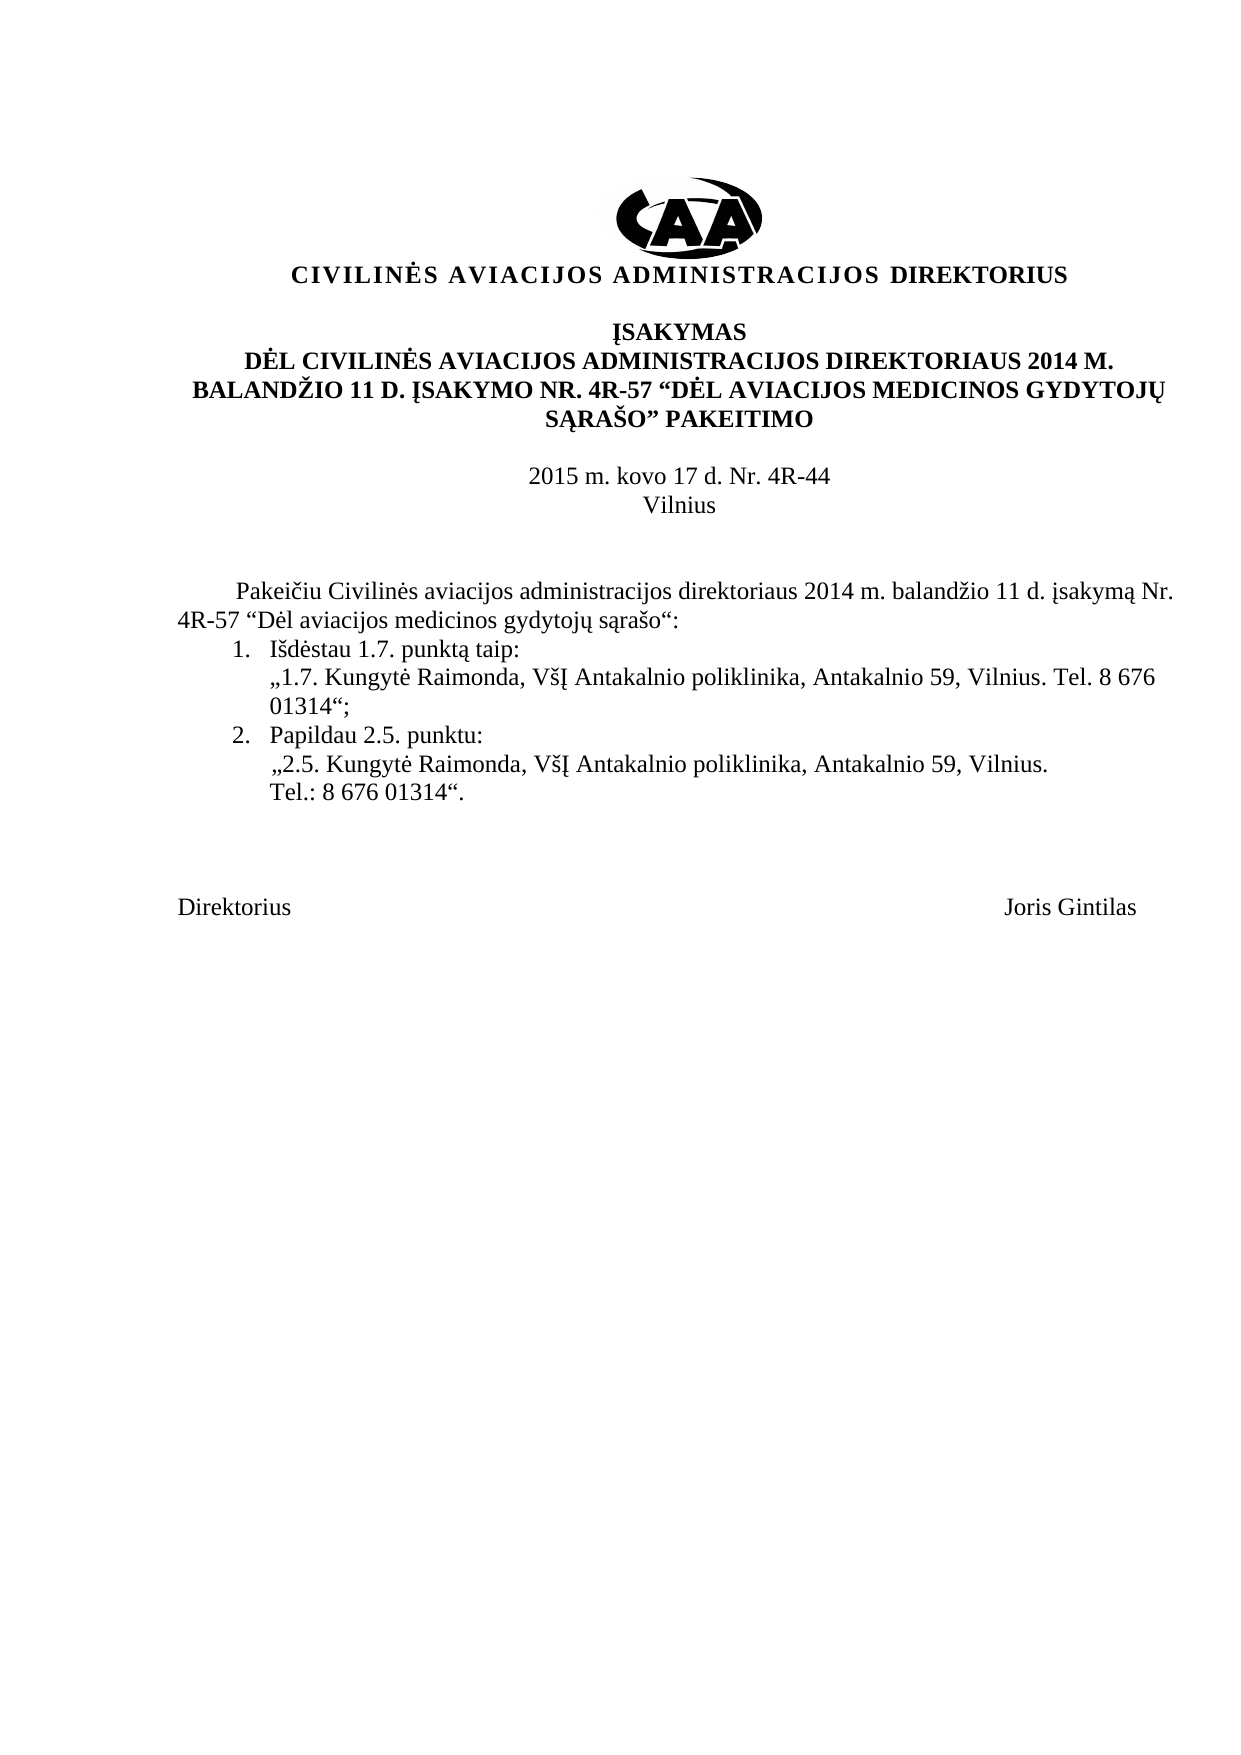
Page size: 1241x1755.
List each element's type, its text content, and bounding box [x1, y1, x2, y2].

text ĮSAKYMAS [177, 317, 1181, 346]
text Direktorius Joris Gintilas [177, 892, 1190, 921]
text 2015 m. kovo 17 d. Nr. 4R-44 [177, 461, 1181, 490]
text 1. Išdėstau 1.7. punktą taip: [232, 634, 1181, 662]
text Pakeičiu Civilinės aviacijos administracijos direktoriaus 2014 m. balandžio 11 d. įsakymą Nr. 4R-57 “Dėl aviacijos medicinos gydytojų sąrašo“: [177, 576, 1181, 634]
text 2. Papildau 2.5. punktu: [232, 720, 1181, 749]
text Tel.: 8 676 01314“. [269, 777, 1181, 806]
text DĖL CIVILINĖS AVIACIJOS ADMINISTRACIJOS DIREKTORIAUS 2014 M. BALANDŽIO 11 D. ĮSAKYMO NR. 4R-57 “DĖL AVIACIJOS MEDICINOS GYDYTOJŲ SĄRAŠO” PAKEITIMO [177, 346, 1181, 432]
text „1.7. Kungytė Raimonda, VšĮ Antakalnio poliklinika, Antakalnio 59, Vilnius. Tel. 8 676 01314“; [269, 662, 1181, 720]
text CIVILINĖS AVIACIJOS ADMINISTRACIJOS DIREKTORIUS [177, 260, 1181, 289]
text Vilnius [177, 490, 1181, 519]
text „2.5. Kungytė Raimonda, VšĮ Antakalnio poliklinika, Antakalnio 59, Vilnius. [177, 749, 1181, 777]
